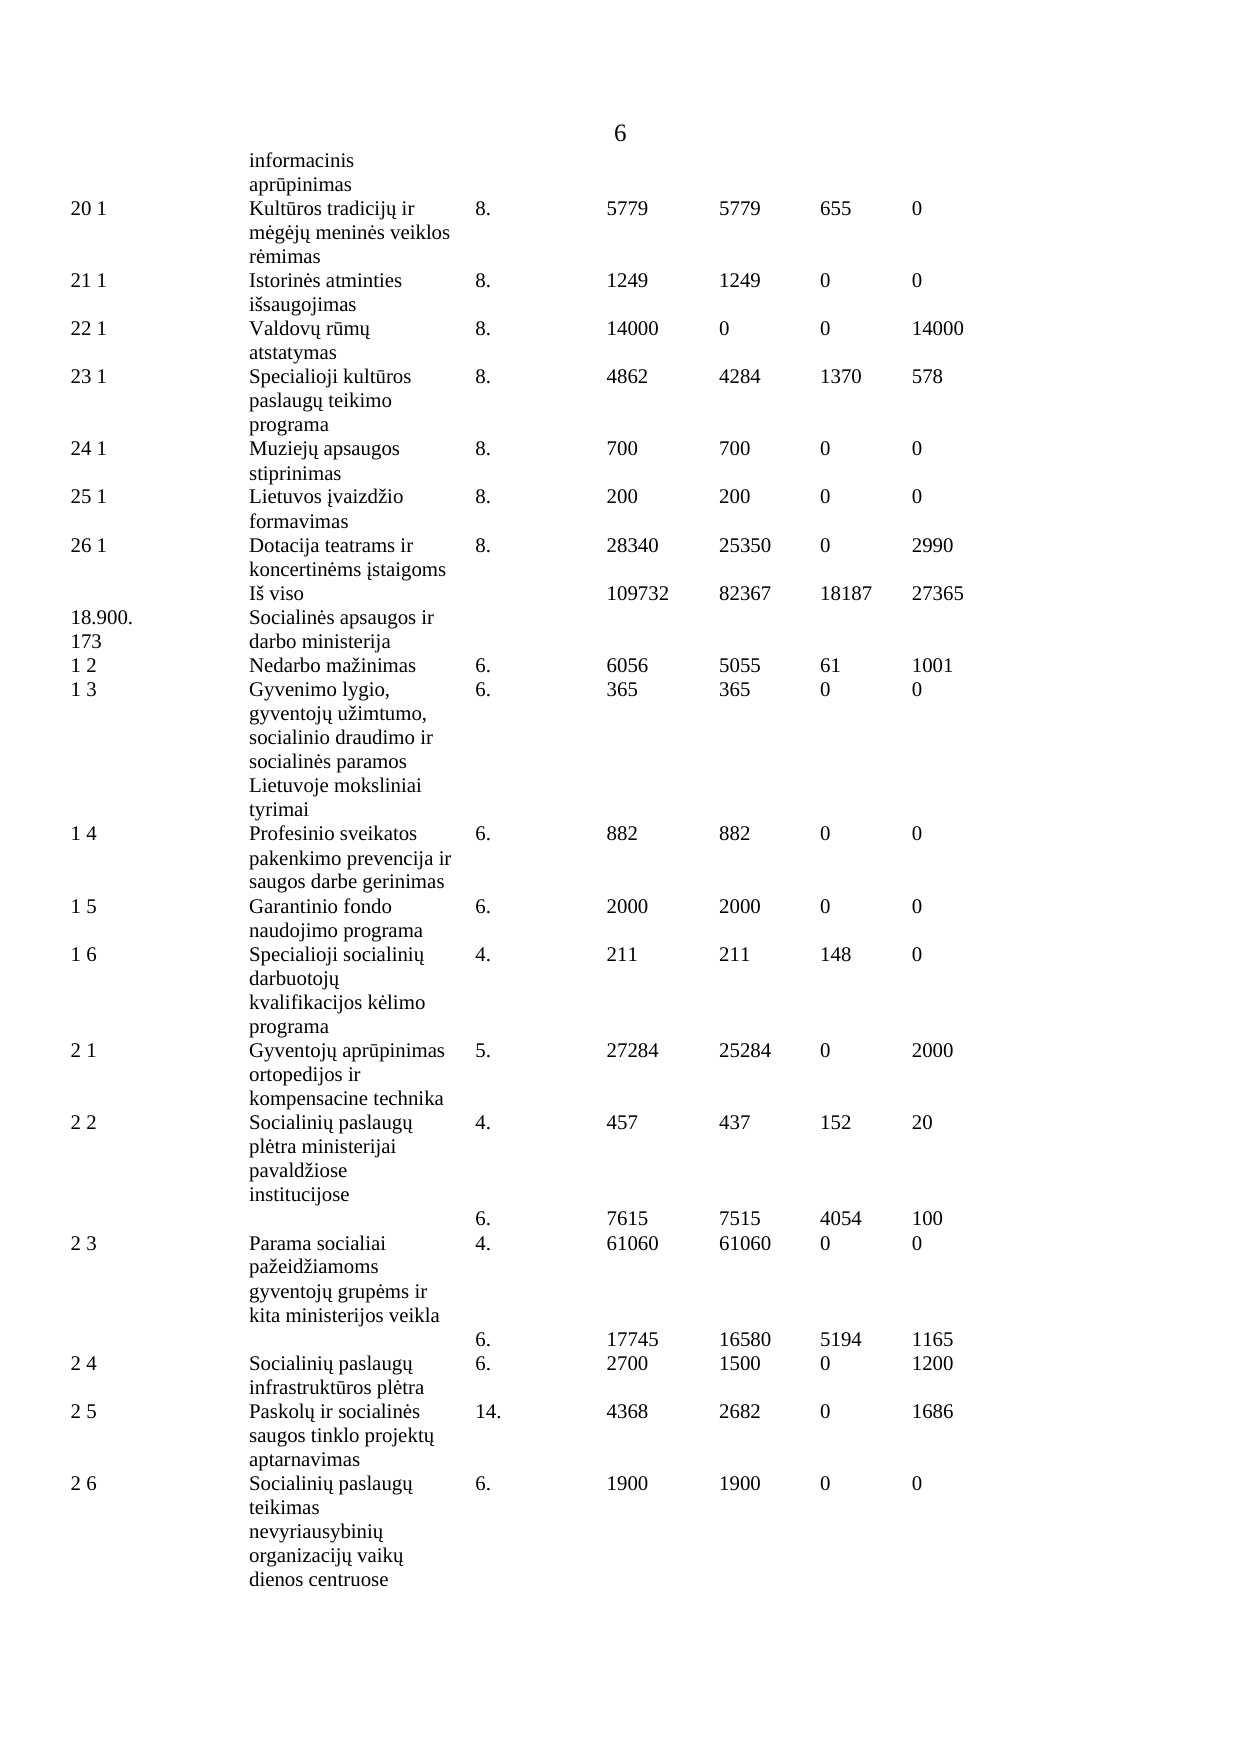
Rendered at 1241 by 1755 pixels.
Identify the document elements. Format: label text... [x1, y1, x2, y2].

table_cell [1058, 821, 1064, 893]
table_cell 82367 [708, 581, 809, 605]
table_cell 4. [464, 1230, 595, 1327]
table_cell 0 [900, 894, 1057, 942]
table_cell 1900 [595, 1471, 708, 1591]
table_cell [595, 629, 708, 653]
table_cell 365 [708, 677, 809, 821]
table_cell [59, 1327, 238, 1351]
table_cell 8. [464, 316, 595, 364]
table_cell 0 [809, 677, 900, 821]
table_cell 6. [464, 1327, 595, 1351]
table_cell 1165 [900, 1327, 1057, 1351]
table_cell 2990 [900, 533, 1057, 581]
table_cell 1900 [708, 1471, 809, 1591]
table_cell 0 [708, 316, 809, 364]
table_cell 4. [464, 942, 595, 1038]
table_cell [708, 148, 809, 196]
table_cell [59, 1206, 238, 1230]
table_cell 1 6 [59, 942, 238, 1038]
table_cell 6. [464, 894, 595, 942]
table_cell [1058, 605, 1064, 629]
table_cell 457 [595, 1110, 708, 1206]
table_cell [1058, 268, 1064, 316]
table_cell 0 [809, 1399, 900, 1471]
table_cell 578 [900, 364, 1057, 436]
table_cell 6. [464, 821, 595, 893]
table_cell Gyvenimo lygio, gyventojų užimtumo, socialinio draudimo ir socialinės paramos Lietuvoje moksliniai tyrimai [238, 677, 464, 821]
table_cell Socialinių paslaugų teikimas nevyriausybinių organizacijų vaikų dienos centruose [238, 1471, 464, 1591]
table_cell darbo ministerija [238, 629, 464, 653]
table_cell 1200 [900, 1351, 1057, 1399]
table_cell 0 [809, 316, 900, 364]
table_cell 200 [595, 485, 708, 533]
table_cell 1 4 [59, 821, 238, 893]
table_cell Kultūros tradicijų ir mėgėjų meninės veiklos rėmimas [238, 196, 464, 268]
table_cell Istorinės atminties išsaugojimas [238, 268, 464, 316]
table_cell 6. [464, 653, 595, 677]
table_cell Gyventojų aprūpinimas ortopedijos ir kompensacine technika [238, 1038, 464, 1110]
table_cell 173 [59, 629, 238, 653]
table_cell 152 [809, 1110, 900, 1206]
table_cell 5779 [595, 196, 708, 268]
table_cell 21 1 [59, 268, 238, 316]
table_cell informacinis aprūpinimas [238, 148, 464, 196]
table_cell Socialinių paslaugų infrastruktūros plėtra [238, 1351, 464, 1399]
table_cell 23 1 [59, 364, 238, 436]
table_cell Garantinio fondo naudojimo programa [238, 894, 464, 942]
table_cell Valdovų rūmų atstatymas [238, 316, 464, 364]
table_cell 4054 [809, 1206, 900, 1230]
table_cell 0 [809, 894, 900, 942]
table_cell [1058, 942, 1064, 1038]
table_cell 2700 [595, 1351, 708, 1399]
table_cell [595, 605, 708, 629]
table_cell 0 [809, 533, 900, 581]
table_cell Nedarbo mažinimas [238, 653, 464, 677]
table_cell 28340 [595, 533, 708, 581]
table_cell 8. [464, 436, 595, 484]
table_cell Lietuvos įvaizdžio formavimas [238, 485, 464, 533]
table_cell Profesinio sveikatos pakenkimo prevencija ir saugos darbe gerinimas [238, 821, 464, 893]
table_cell [238, 1206, 464, 1230]
table_cell 109732 [595, 581, 708, 605]
table_cell 2 4 [59, 1351, 238, 1399]
table_cell 25350 [708, 533, 809, 581]
table_cell 4284 [708, 364, 809, 436]
table_cell 2000 [900, 1038, 1057, 1110]
table_cell [1058, 1206, 1064, 1230]
table_cell 7515 [708, 1206, 809, 1230]
table_cell 365 [595, 677, 708, 821]
table_cell 61 [809, 653, 900, 677]
table_cell [464, 581, 595, 605]
table_cell [464, 148, 595, 196]
table_cell 1249 [708, 268, 809, 316]
table_cell 22 1 [59, 316, 238, 364]
table_cell 25284 [708, 1038, 809, 1110]
table_cell 4368 [595, 1399, 708, 1471]
table_cell [238, 1327, 464, 1351]
table_cell [59, 148, 238, 196]
table_cell 16580 [708, 1327, 809, 1351]
table_cell 0 [900, 485, 1057, 533]
table_cell [595, 148, 708, 196]
table_cell Dotacija teatrams ir koncertinėms įstaigoms [238, 533, 464, 581]
table_cell 2682 [708, 1399, 809, 1471]
table_cell [809, 148, 900, 196]
table_cell [900, 629, 1057, 653]
table_cell 20 1 [59, 196, 238, 268]
table_cell [1058, 629, 1064, 653]
table_cell [1058, 485, 1064, 533]
table_cell [1058, 1230, 1064, 1327]
table_cell 655 [809, 196, 900, 268]
table_cell 1686 [900, 1399, 1057, 1471]
table_cell 1 3 [59, 677, 238, 821]
table_cell 8. [464, 268, 595, 316]
table_cell [1058, 148, 1064, 196]
table_cell 0 [900, 1230, 1057, 1327]
table_cell 437 [708, 1110, 809, 1206]
table_cell 18.900. [59, 605, 238, 629]
table_cell 2 2 [59, 1110, 238, 1206]
table_cell Iš viso [238, 581, 464, 605]
table_cell 5194 [809, 1327, 900, 1351]
table_cell 148 [809, 942, 900, 1038]
table_cell 0 [900, 942, 1057, 1038]
table_cell 18187 [809, 581, 900, 605]
table_cell 1001 [900, 653, 1057, 677]
table_cell [708, 605, 809, 629]
table_cell 0 [809, 1351, 900, 1399]
table_cell 0 [900, 1471, 1057, 1591]
table_cell [809, 629, 900, 653]
table_cell [900, 605, 1057, 629]
table_cell 61060 [708, 1230, 809, 1327]
table_cell 0 [900, 677, 1057, 821]
table_cell [1058, 436, 1064, 484]
table_cell 0 [900, 268, 1057, 316]
table_cell 5779 [708, 196, 809, 268]
table_cell [1058, 364, 1064, 436]
table_cell 4. [464, 1110, 595, 1206]
table_cell [1058, 581, 1064, 605]
table_cell [464, 605, 595, 629]
table_cell Socialinių paslaugų plėtra ministerijai pavaldžiose institucijose [238, 1110, 464, 1206]
table_cell 8. [464, 533, 595, 581]
table_cell 17745 [595, 1327, 708, 1351]
table_cell 0 [809, 1471, 900, 1591]
table_cell 6. [464, 677, 595, 821]
table_cell 25 1 [59, 485, 238, 533]
table_cell [1058, 316, 1064, 364]
table_cell [1058, 1471, 1064, 1591]
table_cell 2000 [708, 894, 809, 942]
table_cell 0 [900, 196, 1057, 268]
table_cell [1058, 1399, 1064, 1471]
table_cell 211 [595, 942, 708, 1038]
table_cell 61060 [595, 1230, 708, 1327]
table_cell [1058, 196, 1064, 268]
table_cell 700 [708, 436, 809, 484]
table_cell [464, 629, 595, 653]
table_cell [708, 629, 809, 653]
table_cell [1058, 533, 1064, 581]
table_cell 1249 [595, 268, 708, 316]
table_cell 100 [900, 1206, 1057, 1230]
table_cell 200 [708, 485, 809, 533]
table_cell 2 3 [59, 1230, 238, 1327]
table_cell 0 [809, 1230, 900, 1327]
table_cell 0 [809, 485, 900, 533]
table_cell [1058, 1110, 1064, 1206]
table_cell 0 [900, 821, 1057, 893]
table_cell 2 6 [59, 1471, 238, 1591]
table_cell 1370 [809, 364, 900, 436]
table_cell 14000 [595, 316, 708, 364]
table_cell 8. [464, 485, 595, 533]
table_cell 882 [708, 821, 809, 893]
table_cell 8. [464, 196, 595, 268]
table_cell [1058, 1038, 1064, 1110]
table_cell 6. [464, 1206, 595, 1230]
table_cell 8. [464, 364, 595, 436]
table_cell Specialioji socialinių darbuotojų kvalifikacijos kėlimo programa [238, 942, 464, 1038]
table_cell Specialioji kultūros paslaugų teikimo programa [238, 364, 464, 436]
table_cell 2 1 [59, 1038, 238, 1110]
table_cell Muziejų apsaugos stiprinimas [238, 436, 464, 484]
table_cell [1058, 1351, 1064, 1399]
table_cell 5. [464, 1038, 595, 1110]
table_cell 7615 [595, 1206, 708, 1230]
table_cell [1058, 653, 1064, 677]
table_cell 700 [595, 436, 708, 484]
table_cell Parama socialiai pažeidžiamoms gyventojų grupėms ir kita ministerijos veikla [238, 1230, 464, 1327]
table_cell 1 5 [59, 894, 238, 942]
table_cell 5055 [708, 653, 809, 677]
table_cell Paskolų ir socialinės saugos tinklo projektų aptarnavimas [238, 1399, 464, 1471]
table_cell 6056 [595, 653, 708, 677]
table_cell 0 [809, 1038, 900, 1110]
table_cell 6. [464, 1471, 595, 1591]
table_cell 0 [809, 268, 900, 316]
table_cell [1058, 1327, 1064, 1351]
table_cell [900, 148, 1057, 196]
table_cell 4862 [595, 364, 708, 436]
table_cell 0 [900, 436, 1057, 484]
table_cell [809, 605, 900, 629]
table_cell 14000 [900, 316, 1057, 364]
table_cell [1058, 894, 1064, 942]
table_cell 24 1 [59, 436, 238, 484]
table_cell Socialinės apsaugos ir [238, 605, 464, 629]
table_cell 20 [900, 1110, 1057, 1206]
table_cell 211 [708, 942, 809, 1038]
table_cell 27284 [595, 1038, 708, 1110]
table_cell 26 1 [59, 533, 238, 581]
table_cell [1058, 677, 1064, 821]
table_cell [59, 581, 238, 605]
table_cell 882 [595, 821, 708, 893]
table_cell 2000 [595, 894, 708, 942]
table_cell 1500 [708, 1351, 809, 1399]
table_cell 27365 [900, 581, 1057, 605]
table_cell 0 [809, 436, 900, 484]
table_cell 6. [464, 1351, 595, 1399]
table_cell 2 5 [59, 1399, 238, 1471]
table_cell 14. [464, 1399, 595, 1471]
table_cell 0 [809, 821, 900, 893]
table_cell 1 2 [59, 653, 238, 677]
